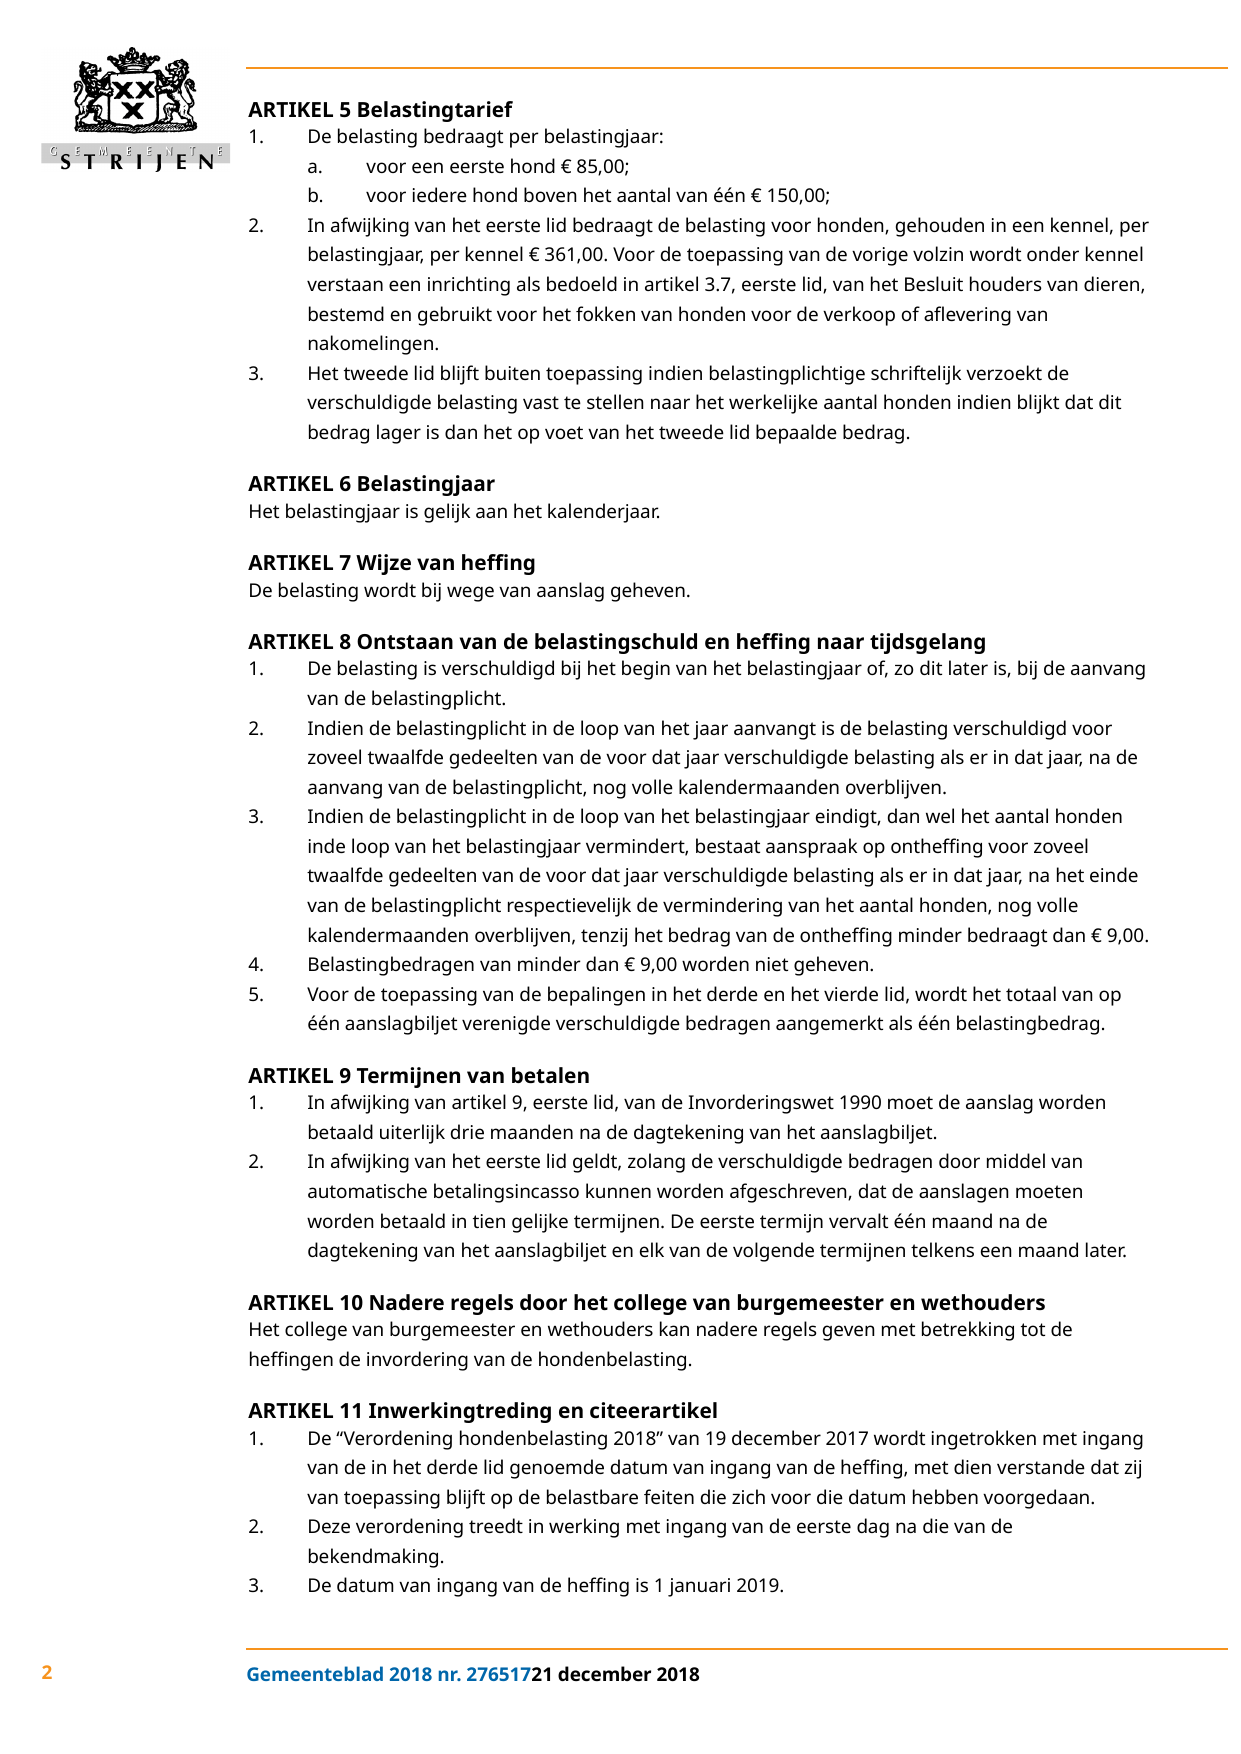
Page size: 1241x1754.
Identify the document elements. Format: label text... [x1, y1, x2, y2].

text De belasting wordt bij wege van aanslag geheven. [248, 577, 1152, 602]
text ARTIKEL 6 Belastingjaar [248, 469, 1152, 498]
text Het college van burgemeester en wethouders kan nadere regels geven met betrekking tot de heffingen de invordering van de hondenbelasting. [248, 1316, 1152, 1372]
text ARTIKEL 5 Belastingtarief [248, 95, 1152, 123]
text Het belastingjaar is gelijk aan het kalenderjaar. [248, 498, 1152, 524]
list In afwijking van het eerste lid bedraagt de belasting voor honden, gehouden in een kennel, per belastingjaar, per kennel € 361,00. Voor de toepassing van de vorige volzin wordt onder kennel verstaan een inrichting als bedoeld in artikel 3.7, eerste lid, van het Besluit houders van dieren, bestemd en gebruikt voor het fokken van honden voor de verkoop of aflevering van nakomelingen. [248, 212, 1152, 356]
list voor iedere hond boven het aantal van één € 150,00; [307, 182, 1152, 208]
list Het tweede lid blijft buiten toepassing indien belastingplichtige schriftelijk verzoekt de verschuldigde belasting vast te stellen naar het werkelijke aantal honden indien blijkt dat dit bedrag lager is dan het op voet van het tweede lid bepaalde bedrag. [248, 360, 1152, 445]
text ARTIKEL 10 Nadere regels door het college van burgemeester en wethouders [248, 1288, 1152, 1316]
list voor een eerste hond € 85,00; [307, 153, 1152, 178]
list Indien de belastingplicht in de loop van het jaar aanvangt is de belasting verschuldigd voor zoveel twaalfde gedeelten van de voor dat jaar verschuldigde belasting als er in dat jaar, na de aanvang van de belastingplicht, nog volle kalendermaanden overblijven. [248, 715, 1152, 800]
list In afwijking van artikel 9, eerste lid, van de Invorderingswet 1990 moet de aanslag worden betaald uiterlijk drie maanden na de dagtekening van het aanslagbiljet. [248, 1089, 1152, 1145]
list Indien de belastingplicht in de loop van het belastingjaar eindigt, dan wel het aantal honden inde loop van het belastingjaar vermindert, bestaat aanspraak op ontheffing voor zoveel twaalfde gedeelten van de voor dat jaar verschuldigde belasting als er in dat jaar, na het einde van de belastingplicht respectievelijk de vermindering van het aantal honden, nog volle kalendermaanden overblijven, tenzij het bedrag van de ontheffing minder bedraagt dan € 9,00. [248, 803, 1152, 948]
list In afwijking van het eerste lid geldt, zolang de verschuldigde bedragen door middel van automatische betalingsincasso kunnen worden afgeschreven, dat de aanslagen moeten worden betaald in tien gelijke termijnen. De eerste termijn vervalt één maand na de dagtekening van het aanslagbiljet en elk van de volgende termijnen telkens een maand later. [248, 1149, 1152, 1263]
list De “Verordening hondenbelasting 2018” van 19 december 2017 wordt ingetrokken met ingang van de in het derde lid genoemde datum van ingang van de heffing, met dien verstande dat zij van toepassing blijft op de belastbare feiten die zich voor die datum hebben voorgedaan. [248, 1425, 1152, 1509]
text ARTIKEL 8 Ontstaan van de belastingschuld en heffing naar tijdsgelang [248, 627, 1152, 656]
text ARTIKEL 11 Inwerkingtreding en citeerartikel [248, 1396, 1152, 1425]
text ARTIKEL 7 Wijze van heffing [248, 548, 1152, 577]
list Belastingbedragen van minder dan € 9,00 worden niet geheven. [248, 951, 1152, 977]
list De datum van ingang van de heffing is 1 januari 2019. [248, 1573, 1152, 1598]
text ARTIKEL 9 Termijnen van betalen [248, 1061, 1152, 1089]
list De belasting is verschuldigd bij het begin van het belastingjaar of, zo dit later is, bij de aanvang van de belastingplicht. [248, 656, 1152, 711]
picture [41, 47, 231, 172]
list Deze verordening treedt in werking met ingang van de eerste dag na die van de bekendmaking. [248, 1513, 1152, 1569]
list De belasting bedraagt per belastingjaar: [248, 123, 1152, 149]
list Voor de toepassing van de bepalingen in het derde en het vierde lid, wordt het totaal van op één aanslagbiljet verenigde verschuldigde bedragen aangemerkt als één belastingbedrag. [248, 981, 1152, 1036]
